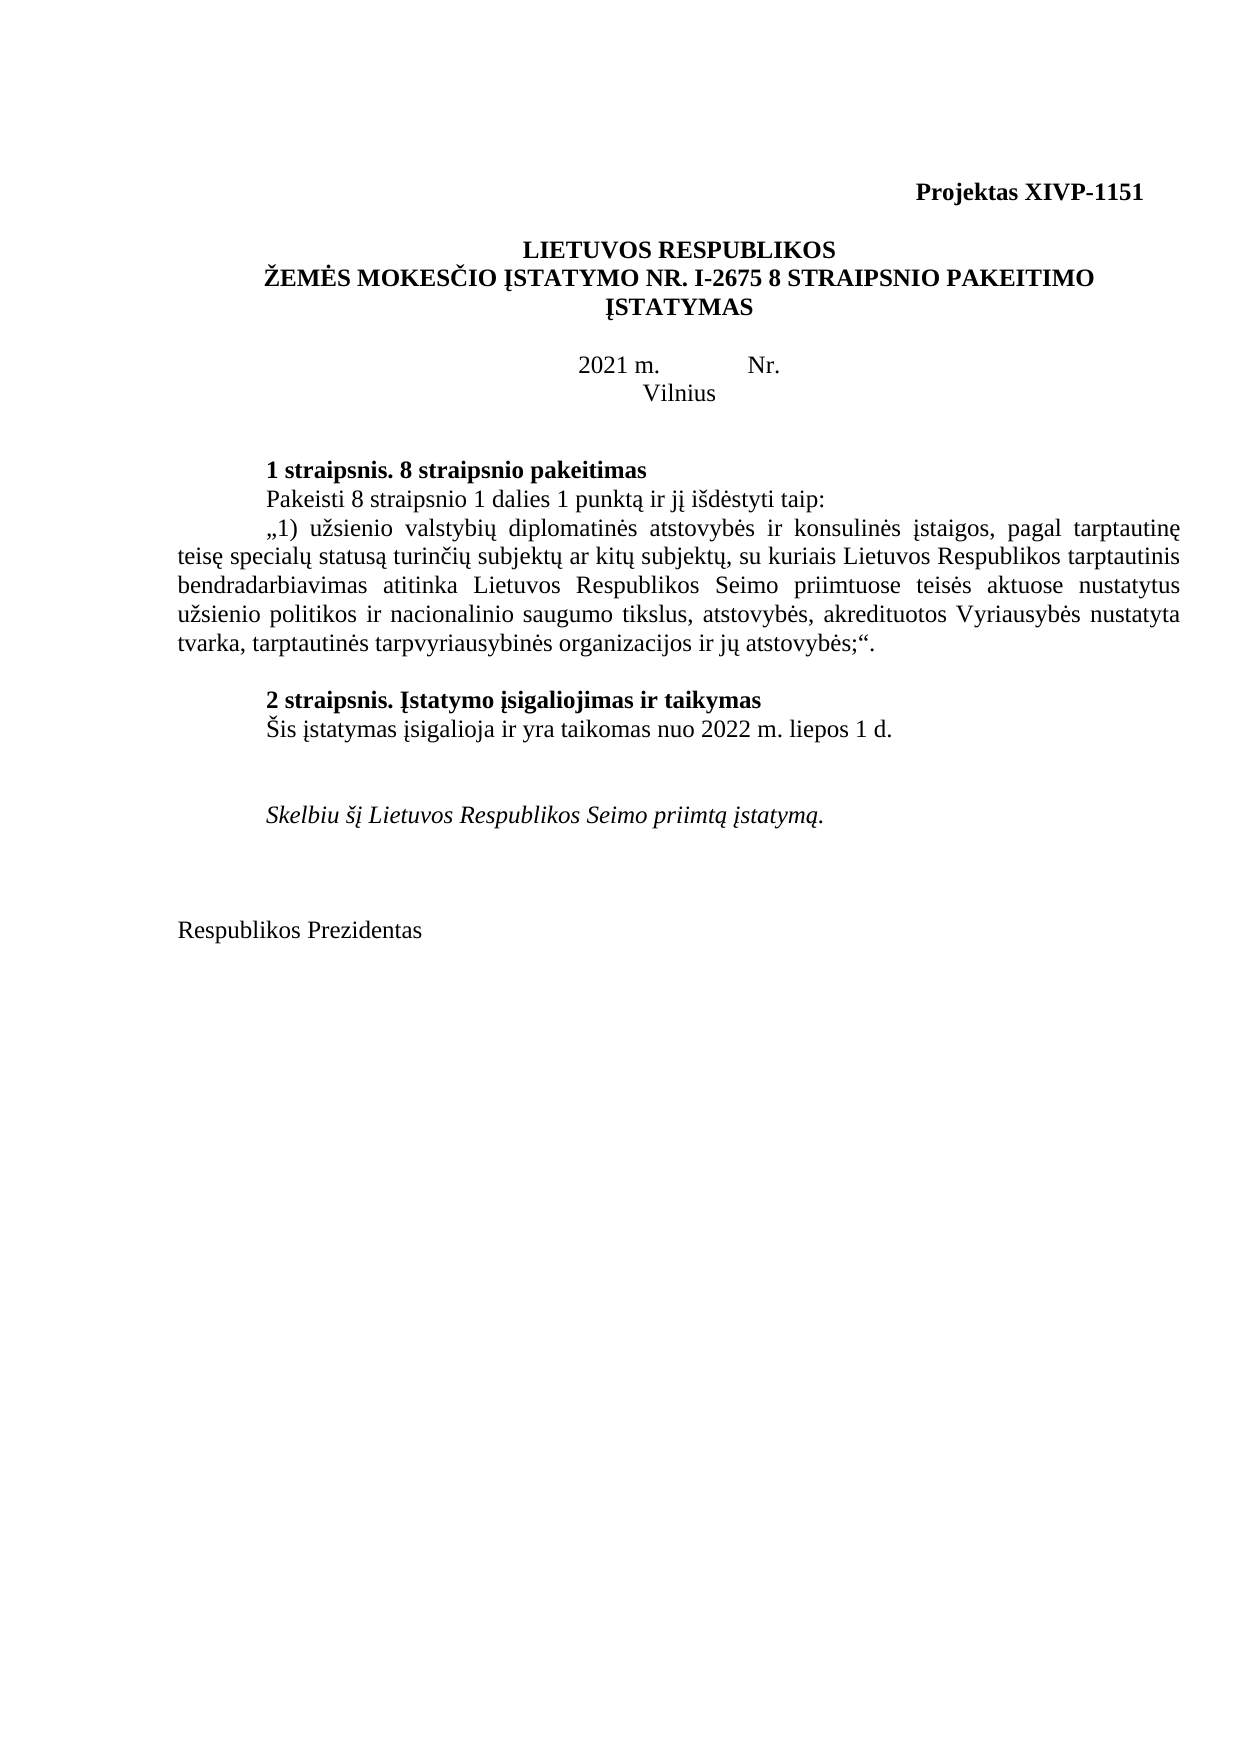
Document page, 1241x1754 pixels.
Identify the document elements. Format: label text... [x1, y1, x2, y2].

text Šis įstatymas įsigalioja ir yra taikomas nuo 2022 m. liepos 1 d. [177, 714, 1181, 743]
text 2 straipsnis. Įstatymo įsigaliojimas ir taikymas [177, 685, 1181, 714]
text Respublikos Prezidentas [177, 915, 1181, 944]
text Pakeisti 8 straipsnio 1 dalies 1 punktą ir jį išdėstyti taip: [177, 484, 1181, 513]
text 1 straipsnis. 8 straipsnio pakeitimas [177, 455, 1181, 484]
text ŽEMĖS MOKESČIO ĮSTATYMO NR. I-2675 8 STRAIPSNIO PAKEITIMO [177, 263, 1181, 292]
text 2021 m. Nr. [177, 350, 1181, 378]
text Skelbiu šį Lietuvos Respublikos Seimo priimtą įstatymą. [177, 800, 1181, 829]
text LIETUVOS RESPUBLIKOS [177, 235, 1181, 263]
text ĮSTATYMAS [177, 292, 1181, 321]
text Projektas XIVP-1151 [916, 177, 1181, 206]
text Vilnius [177, 378, 1181, 407]
text „1) užsienio valstybių diplomatinės atstovybės ir konsulinės įstaigos, pagal tarptautinę teisę specialų statusą turinčių subjektų ar kitų subjektų, su kuriais Lietuvos Respublikos tarptautinis bendradarbiavimas atitinka Lietuvos Respublikos Seimo priimtuose teisės aktuose nustatytus užsienio politikos ir nacionalinio saugumo tikslus, atstovybės, akredituotos Vyriausybės nustatyta tvarka, tarptautinės tarpvyriausybinės organizacijos ir jų atstovybės;“. [177, 513, 1181, 656]
